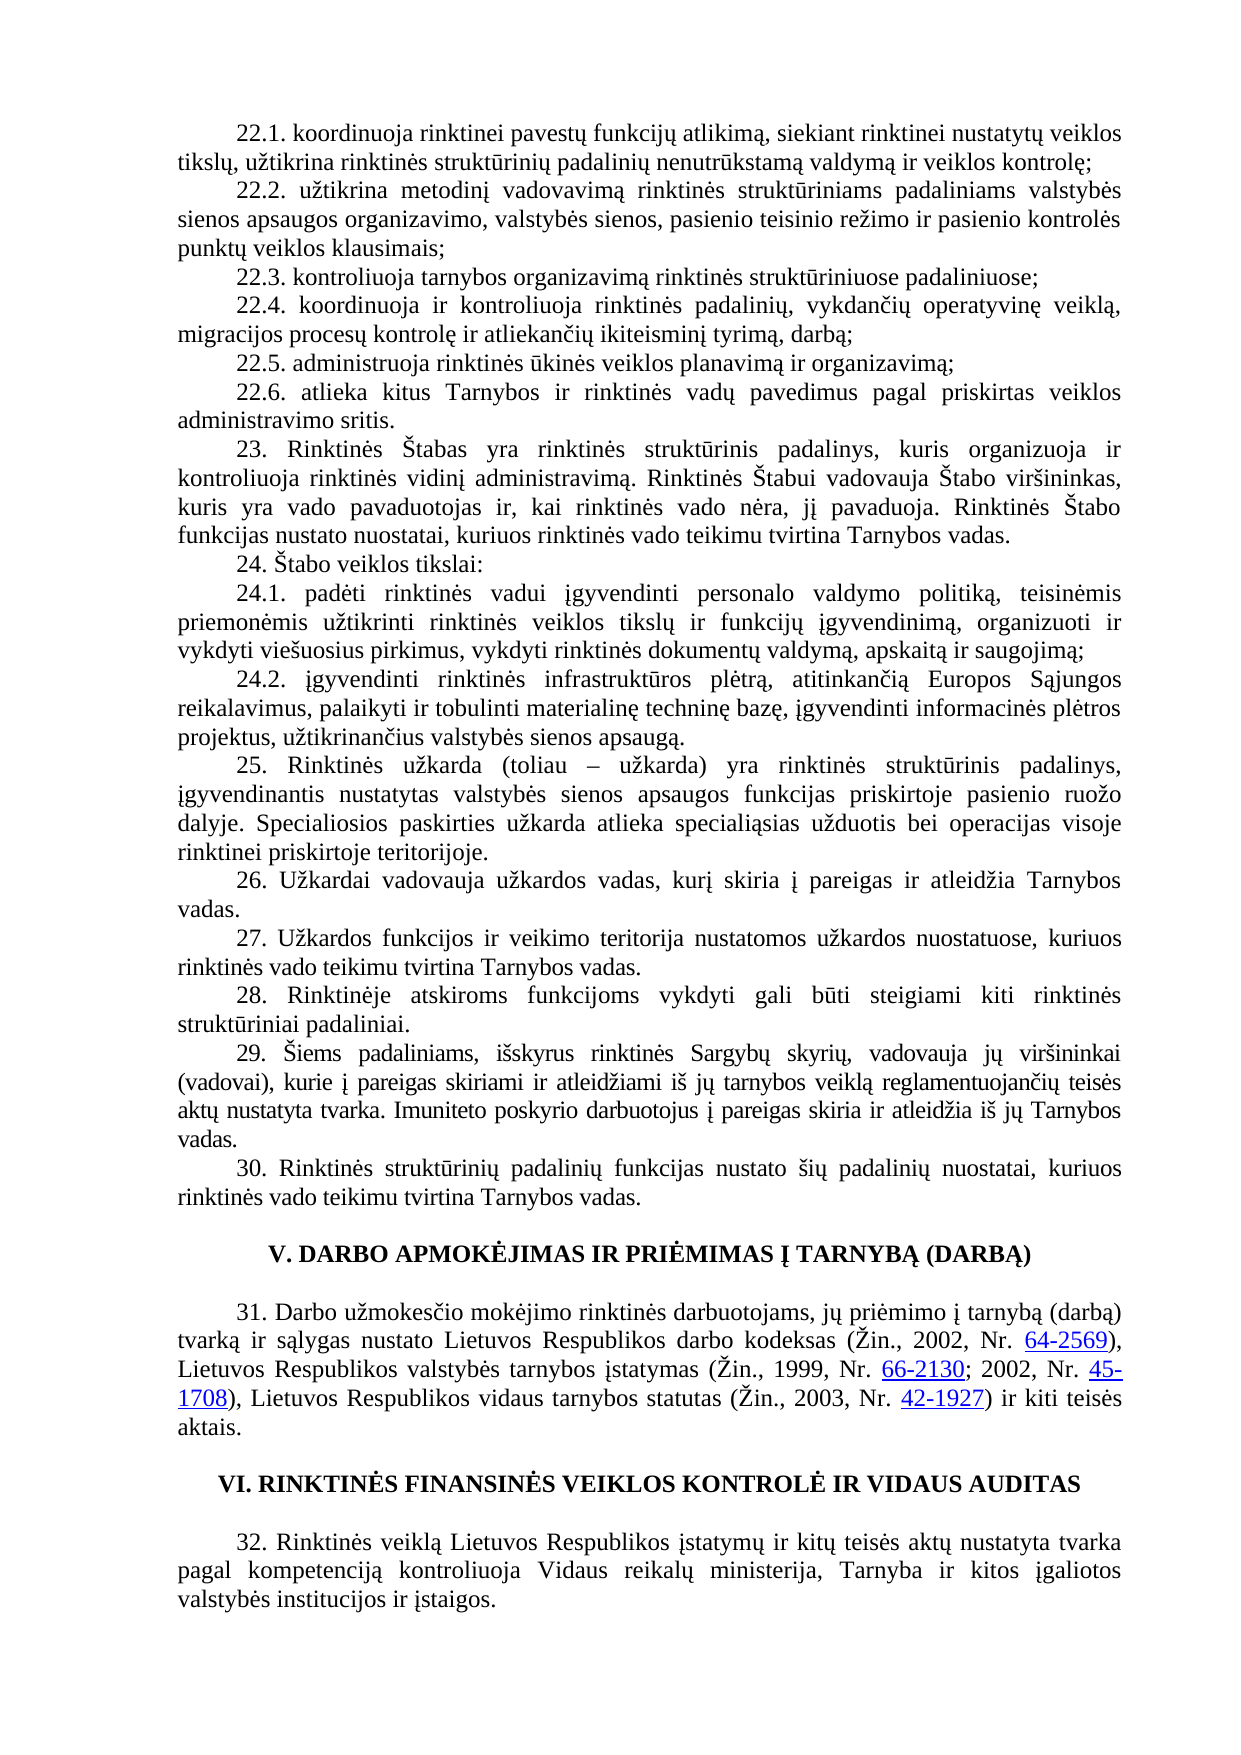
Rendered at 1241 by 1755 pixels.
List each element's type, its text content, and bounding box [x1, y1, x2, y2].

text VI. RINKTINĖS FINANSINĖS VEIKLOS KONTROLĖ IR VIDAUS AUDITAS [177, 1469, 1122, 1498]
text 24.1. padėti rinktinės vadui įgyvendinti personalo valdymo politiką, teisinėmis priemonėmis užtikrinti rinktinės veiklos tikslų ir funkcijų įgyvendinimą, organizuoti ir vykdyti viešuosius pirkimus, vykdyti rinktinės dokumentų valdymą, apskaitą ir saugojimą; [177, 578, 1122, 664]
text 22.6. atlieka kitus Tarnybos ir rinktinės vadų pavedimus pagal priskirtas veiklos administravimo sritis. [177, 377, 1122, 434]
text 24. Štabo veiklos tikslai: [177, 549, 1122, 578]
text V. DARBO APMOKĖJIMAS IR PRIĖMIMAS Į TARNYBĄ (DARBĄ) [177, 1239, 1122, 1268]
text 22.5. administruoja rinktinės ūkinės veiklos planavimą ir organizavimą; [177, 348, 1122, 377]
text 24.2. įgyvendinti rinktinės infrastruktūros plėtrą, atitinkančią Europos Sąjungos reikalavimus, palaikyti ir tobulinti materialinę techninę bazę, įgyvendinti informacinės plėtros projektus, užtikrinančius valstybės sienos apsaugą. [177, 664, 1122, 751]
text 22.3. kontroliuoja tarnybos organizavimą rinktinės struktūriniuose padaliniuose; [177, 262, 1122, 291]
text 25. Rinktinės užkarda (toliau – užkarda) yra rinktinės struktūrinis padalinys, įgyvendinantis nustatytas valstybės sienos apsaugos funkcijas priskirtoje pasienio ruožo dalyje. Specialiosios paskirties užkarda atlieka specialiąsias užduotis bei operacijas visoje rinktinei priskirtoje teritorijoje. [177, 751, 1122, 866]
text 30. Rinktinės struktūrinių padalinių funkcijas nustato šių padalinių nuostatai, kuriuos rinktinės vado teikimu tvirtina Tarnybos vadas. [177, 1153, 1122, 1211]
text 22.1. koordinuoja rinktinei pavestų funkcijų atlikimą, siekiant rinktinei nustatytų veiklos tikslų, užtikrina rinktinės struktūrinių padalinių nenutrūkstamą valdymą ir veiklos kontrolę; [177, 118, 1122, 176]
text 23. Rinktinės Štabas yra rinktinės struktūrinis padalinys, kuris organizuoja ir kontroliuoja rinktinės vidinį administravimą. Rinktinės Štabui vadovauja Štabo viršininkas, kuris yra vado pavaduotojas ir, kai rinktinės vado nėra, jį pavaduoja. Rinktinės Štabo funkcijas nustato nuostatai, kuriuos rinktinės vado teikimu tvirtina Tarnybos vadas. [177, 434, 1122, 549]
text 31. Darbo užmokesčio mokėjimo rinktinės darbuotojams, jų priėmimo į tarnybą (darbą) tvarką ir sąlygas nustato Lietuvos Respublikos darbo kodeksas (Žin., 2002, Nr. 64-2569), Lietuvos Respublikos valstybės tarnybos įstatymas (Žin., 1999, Nr. 66-2130; 2002, Nr. 45-1708), Lietuvos Respublikos vidaus tarnybos statutas (Žin., 2003, Nr. 42-1927) ir kiti teisės aktais. [177, 1297, 1122, 1441]
text 22.2. užtikrina metodinį vadovavimą rinktinės struktūriniams padaliniams valstybės sienos apsaugos organizavimo, valstybės sienos, pasienio teisinio režimo ir pasienio kontrolės punktų veiklos klausimais; [177, 176, 1122, 262]
text 26. Užkardai vadovauja užkardos vadas, kurį skiria į pareigas ir atleidžia Tarnybos vadas. [177, 866, 1122, 923]
text 22.4. koordinuoja ir kontroliuoja rinktinės padalinių, vykdančių operatyvinę veiklą, migracijos procesų kontrolę ir atliekančių ikiteisminį tyrimą, darbą; [177, 291, 1122, 348]
text 28. Rinktinėje atskiroms funkcijoms vykdyti gali būti steigiami kiti rinktinės struktūriniai padaliniai. [177, 981, 1122, 1038]
text 27. Užkardos funkcijos ir veikimo teritorija nustatomos užkardos nuostatuose, kuriuos rinktinės vado teikimu tvirtina Tarnybos vadas. [177, 923, 1122, 981]
text 29. Šiems padaliniams, išskyrus rinktinės Sargybų skyrių, vadovauja jų viršininkai (vadovai), kurie į pareigas skiriami ir atleidžiami iš jų tarnybos veiklą reglamentuojančių teisės aktų nustatyta tvarka. Imuniteto poskyrio darbuotojus į pareigas skiria ir atleidžia iš jų Tarnybos vadas. [177, 1038, 1122, 1153]
text 32. Rinktinės veiklą Lietuvos Respublikos įstatymų ir kitų teisės aktų nustatyta tvarka pagal kompetenciją kontroliuoja Vidaus reikalų ministerija, Tarnyba ir kitos įgaliotos valstybės institucijos ir įstaigos. [177, 1527, 1122, 1613]
